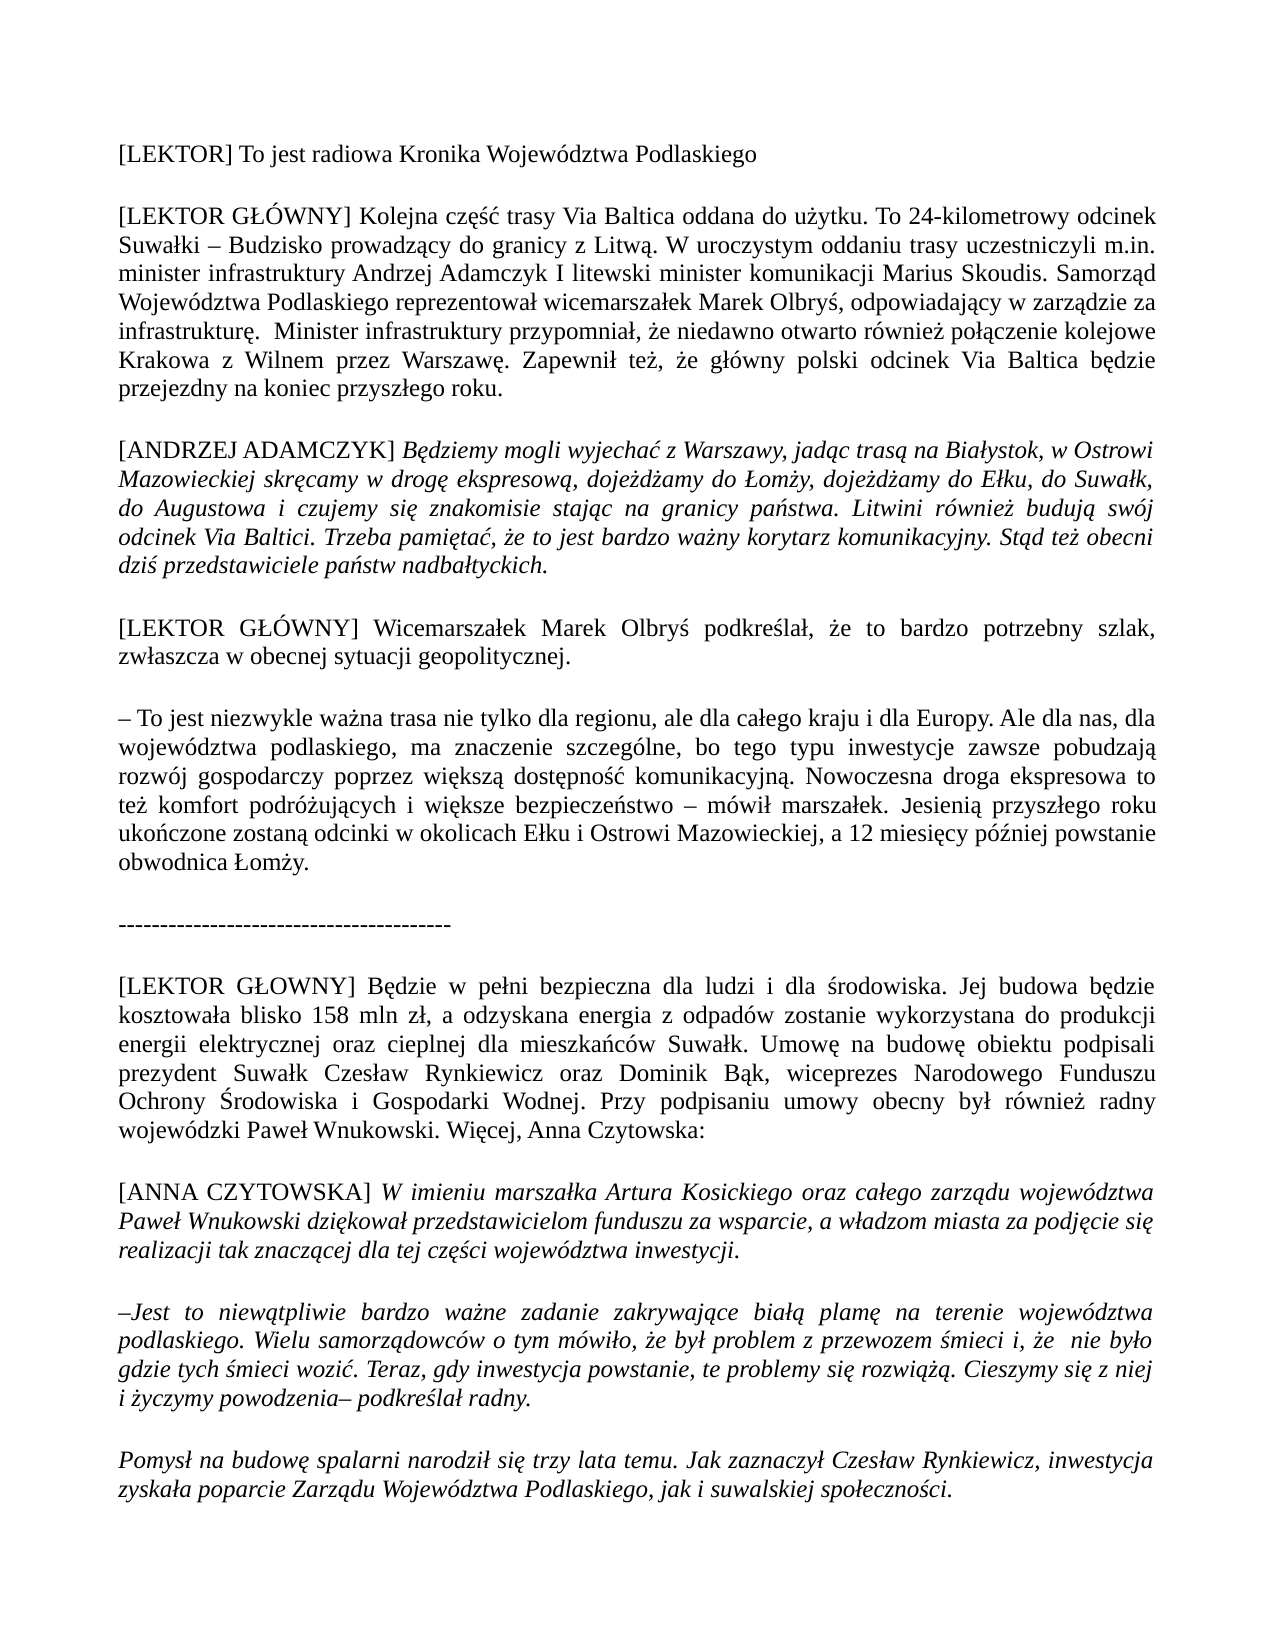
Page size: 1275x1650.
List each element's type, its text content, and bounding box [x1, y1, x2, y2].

text –Jest to niewątpliwie bardzo ważne zadanie zakrywające białą plamę na terenie województwa podlaskiego. Wielu samorządowców o tym mówiło, że był problem z przewozem śmieci i, że nie było gdzie tych śmieci wozić. Teraz, gdy inwestycja powstanie, te problemy się rozwiążą. Cieszymy się z niej i życzymy powodzenia– podkreślał radny. [118, 1297, 1157, 1412]
text [ANDRZEJ ADAMCZYK] Będziemy mogli wyjechać z Warszawy, jadąc trasą na Białystok, w Ostrowi Mazowieckiej skręcamy w drogę ekspresową, dojeżdżamy do Łomży, dojeżdżamy do Ełku, do Suwałk, do Augustowa i czujemy się znakomisie stając na granicy państwa. Litwini również budują swój odcinek Via Baltici. Trzeba pamiętać, że to jest bardzo ważny korytarz komunikacyjny. Stąd też obecni dziś przedstawiciele państw nadbałtyckich. [118, 436, 1157, 579]
text [LEKTOR] To jest radiowa Kronika Województwa Podlaskiego [118, 139, 1157, 168]
text Pomysł na budowę spalarni narodził się trzy lata temu. Jak zaznaczył Czesław Rynkiewicz, inwestycja zyskała poparcie Zarządu Województwa Podlaskiego, jak i suwalskiej społeczności. [118, 1445, 1157, 1503]
text [ANNA CZYTOWSKA] W imieniu marszałka Artura Kosickiego oraz całego zarządu województwa Paweł Wnukowski dziękował przedstawicielom funduszu za wsparcie, a władzom miasta za podjęcie się realizacji tak znaczącej dla tej części województwa inwestycji. [118, 1177, 1157, 1263]
text ---------------------------------------- [118, 909, 1157, 938]
text – To jest niezwykle ważna trasa nie tylko dla regionu, ale dla całego kraju i dla Europy. Ale dla nas, dla województwa podlaskiego, ma znaczenie szczególne, bo tego typu inwestycje zawsze pobudzają rozwój gospodarczy poprzez większą dostępność komunikacyjną. Nowoczesna droga ekspresowa to też komfort podróżujących i większe bezpieczeństwo – mówił marszałek. Jesienią przyszłego roku ukończone zostaną odcinki w okolicach Ełku i Ostrowi Mazowieckiej, a 12 miesięcy później powstanie obwodnica Łomży. [118, 703, 1157, 876]
text [LEKTOR GŁÓWNY] Wicemarszałek Marek Olbryś podkreślał, że to bardzo potrzebny szlak, zwłaszcza w obecnej sytuacji geopolitycznej. [118, 613, 1157, 670]
text [LEKTOR GŁOWNY] Będzie w pełni bezpieczna dla ludzi i dla środowiska. Jej budowa będzie kosztowała blisko 158 mln zł, a odzyskana energia z odpadów zostanie wykorzystana do produkcji energii elektrycznej oraz cieplnej dla mieszkańców Suwałk. Umowę na budowę obiektu podpisali prezydent Suwałk Czesław Rynkiewicz oraz Dominik Bąk, wiceprezes Narodowego Funduszu Ochrony Środowiska i Gospodarki Wodnej. Przy podpisaniu umowy obecny był również radny wojewódzki Paweł Wnukowski. Więcej, Anna Czytowska: [118, 971, 1157, 1144]
text [LEKTOR GŁÓWNY] Kolejna część trasy Via Baltica oddana do użytku. To 24-kilometrowy odcinek Suwałki – Budzisko prowadzący do granicy z Litwą. W uroczystym oddaniu trasy uczestniczyli m.in. minister infrastruktury Andrzej Adamczyk I litewski minister komunikacji Marius Skoudis. Samorząd Województwa Podlaskiego reprezentował wicemarszałek Marek Olbryś, odpowiadający w zarządzie za infrastrukturę. Minister infrastruktury przypomniał, że niedawno otwarto również połączenie kolejowe Krakowa z Wilnem przez Warszawę. Zapewnił też, że główny polski odcinek Via Baltica będzie przejezdny na koniec przyszłego roku. [118, 201, 1157, 402]
